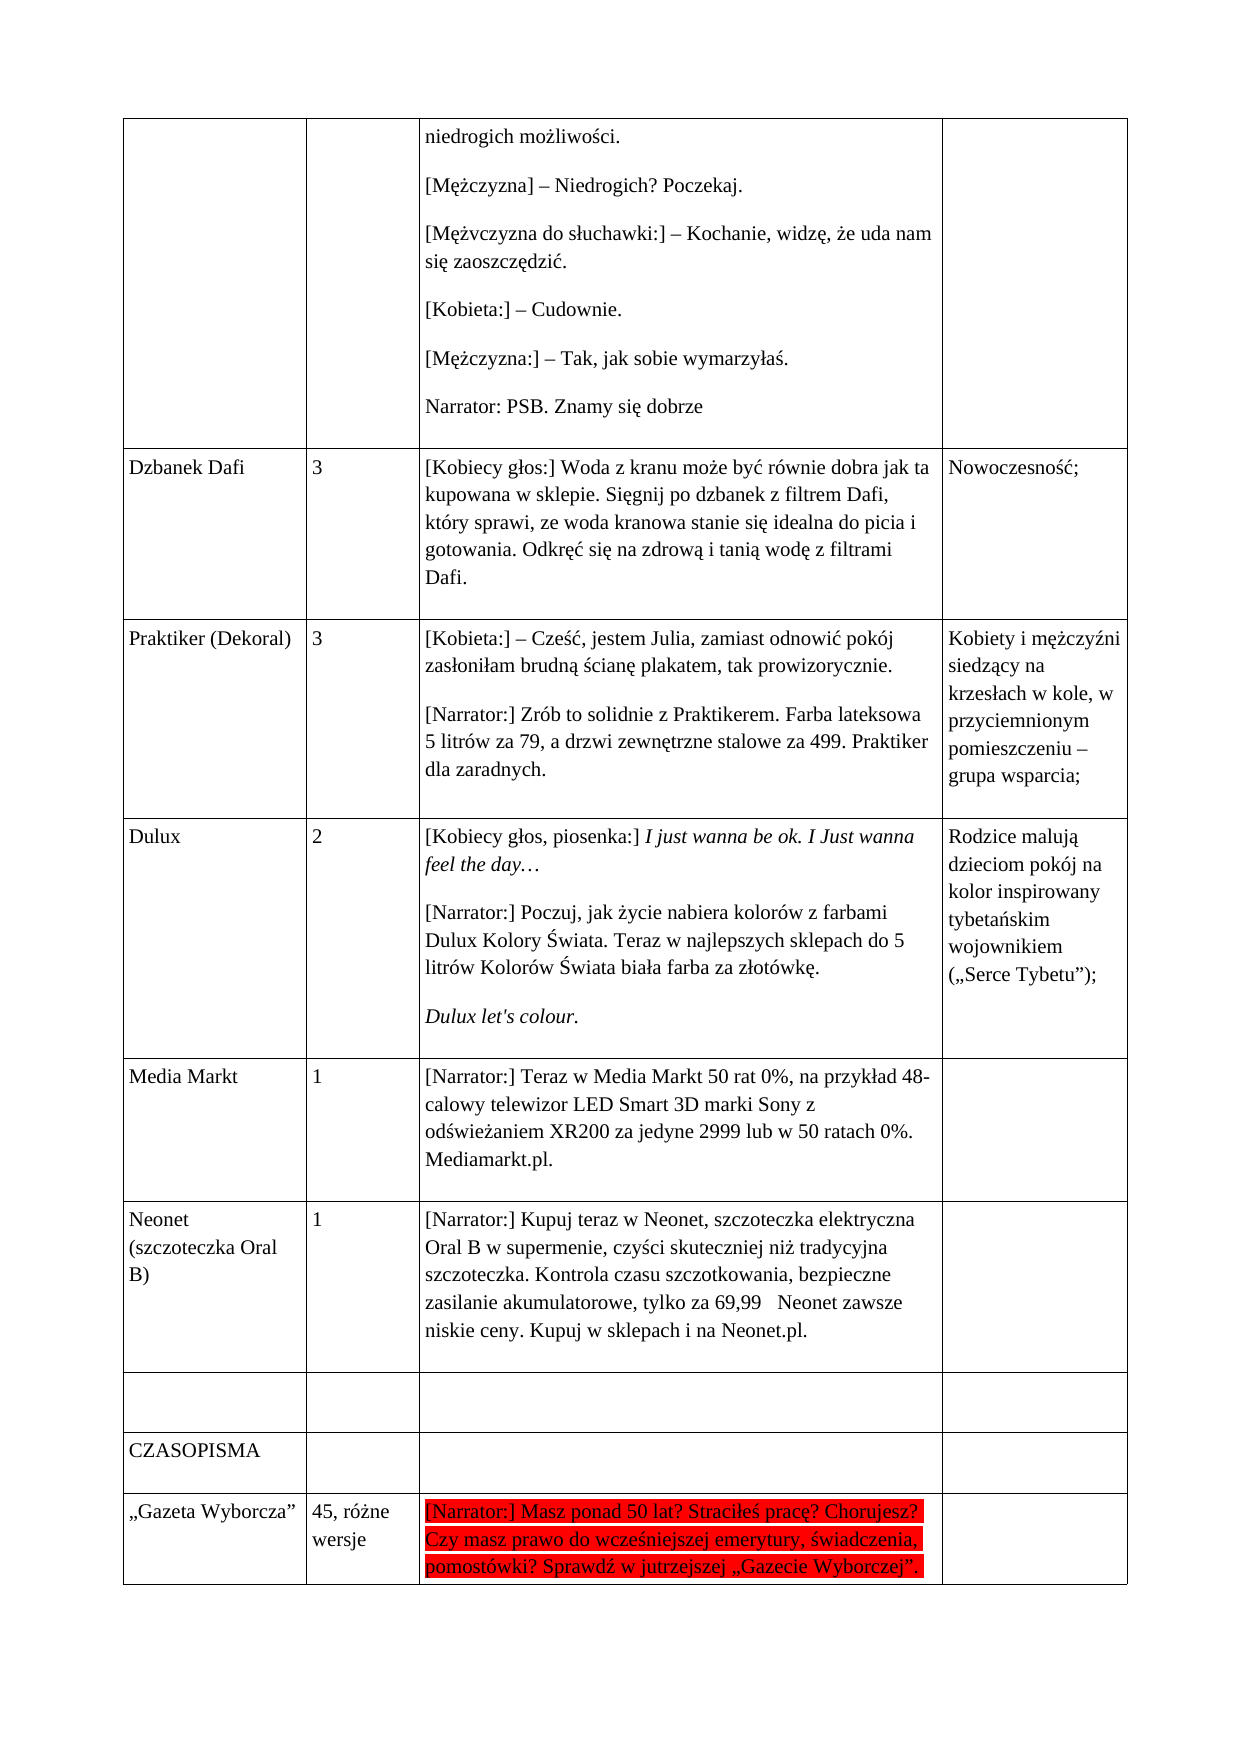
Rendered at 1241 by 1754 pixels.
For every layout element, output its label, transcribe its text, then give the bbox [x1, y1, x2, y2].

table_cell [307, 119, 419, 448]
table_cell 3 [307, 449, 419, 619]
table_cell [420, 1373, 942, 1432]
table_cell [943, 119, 1127, 448]
table_cell niedrogich możliwości. [Mężczyzna] – Niedrogich? Poczekaj. [Mężvczyzna do słuchawki:] – Kochanie, widzę, że uda nam się zaoszczędzić. [Kobieta:] – Cudownie. [Mężczyzna:] – Tak, jak sobie wymarzyłaś. Narrator: PSB. Znamy się dobrze [420, 119, 942, 448]
table_cell Dzbanek Dafi [124, 449, 306, 619]
table_cell [Narrator:] Teraz w Media Markt 50 rat 0%, na przykład 48-calowy telewizor LED Smart 3D marki Sony z odświeżaniem XR200 za jedyne 2999 lub w 50 ratach 0%. Mediamarkt.pl. [420, 1059, 942, 1201]
table_cell Kobiety i mężczyźni siedzący na krzesłach w kole, w przyciemnionym pomieszczeniu – grupa wsparcia; [943, 620, 1127, 818]
table_cell [307, 1433, 419, 1493]
table_cell „Gazeta Wyborcza” [124, 1494, 306, 1584]
table_cell Praktiker (Dekoral) [124, 620, 306, 818]
table_cell 45, różne wersje [307, 1494, 419, 1584]
table_cell Dulux [124, 819, 306, 1058]
table_cell 1 [307, 1202, 419, 1372]
table_cell [124, 119, 306, 448]
table_cell Nowoczesność; [943, 449, 1127, 619]
table_cell 2 [307, 819, 419, 1058]
table_cell 3 [307, 620, 419, 818]
table_cell [420, 1433, 942, 1493]
table_cell [Narrator:] Kupuj teraz w Neonet, szczoteczka elektryczna Oral B w supermenie, czyści skuteczniej niż tradycyjna szczoteczka. Kontrola czasu szczotkowania, bezpieczne zasilanie akumulatorowe, tylko za 69,99 Neonet zawsze niskie ceny. Kupuj w sklepach i na Neonet.pl. [420, 1202, 942, 1372]
table_cell [Kobiecy głos, piosenka:] I just wanna be ok. I Just wanna feel the day… [Narrator:] Poczuj, jak życie nabiera kolorów z farbami Dulux Kolory Świata. Teraz w najlepszych sklepach do 5 litrów Kolorów Świata biała farba za złotówkę. Dulux let's colour. [420, 819, 942, 1058]
table_cell 1 [307, 1059, 419, 1201]
table_cell [943, 1373, 1127, 1432]
table_cell CZASOPISMA [124, 1433, 306, 1493]
table_cell Rodzice malują dzieciom pokój na kolor inspirowany tybetańskim wojownikiem („Serce Tybetu”); [943, 819, 1127, 1058]
table_cell [124, 1373, 306, 1432]
table_cell [943, 1059, 1127, 1201]
table_cell [943, 1433, 1127, 1493]
table_cell [307, 1373, 419, 1432]
table_cell [943, 1202, 1127, 1372]
table_cell Neonet (szczoteczka Oral B) [124, 1202, 306, 1372]
table_cell [Narrator:] Masz ponad 50 lat? Straciłeś pracę? Chorujesz? Czy masz prawo do wcześniejszej emerytury, świadczenia, pomostówki? Sprawdź w jutrzejszej „Gazecie Wyborczej”. [420, 1494, 942, 1584]
table_cell [943, 1494, 1127, 1584]
table_cell [Kobieta:] – Cześć, jestem Julia, zamiast odnowić pokój zasłoniłam brudną ścianę plakatem, tak prowizorycznie. [Narrator:] Zrób to solidnie z Praktikerem. Farba lateksowa 5 litrów za 79, a drzwi zewnętrzne stalowe za 499. Praktiker dla zaradnych. [420, 620, 942, 818]
table_cell Media Markt [124, 1059, 306, 1201]
table_cell [Kobiecy głos:] Woda z kranu może być równie dobra jak ta kupowana w sklepie. Sięgnij po dzbanek z filtrem Dafi, który sprawi, ze woda kranowa stanie się idealna do picia i gotowania. Odkręć się na zdrową i tanią wodę z filtrami Dafi. [420, 449, 942, 619]
